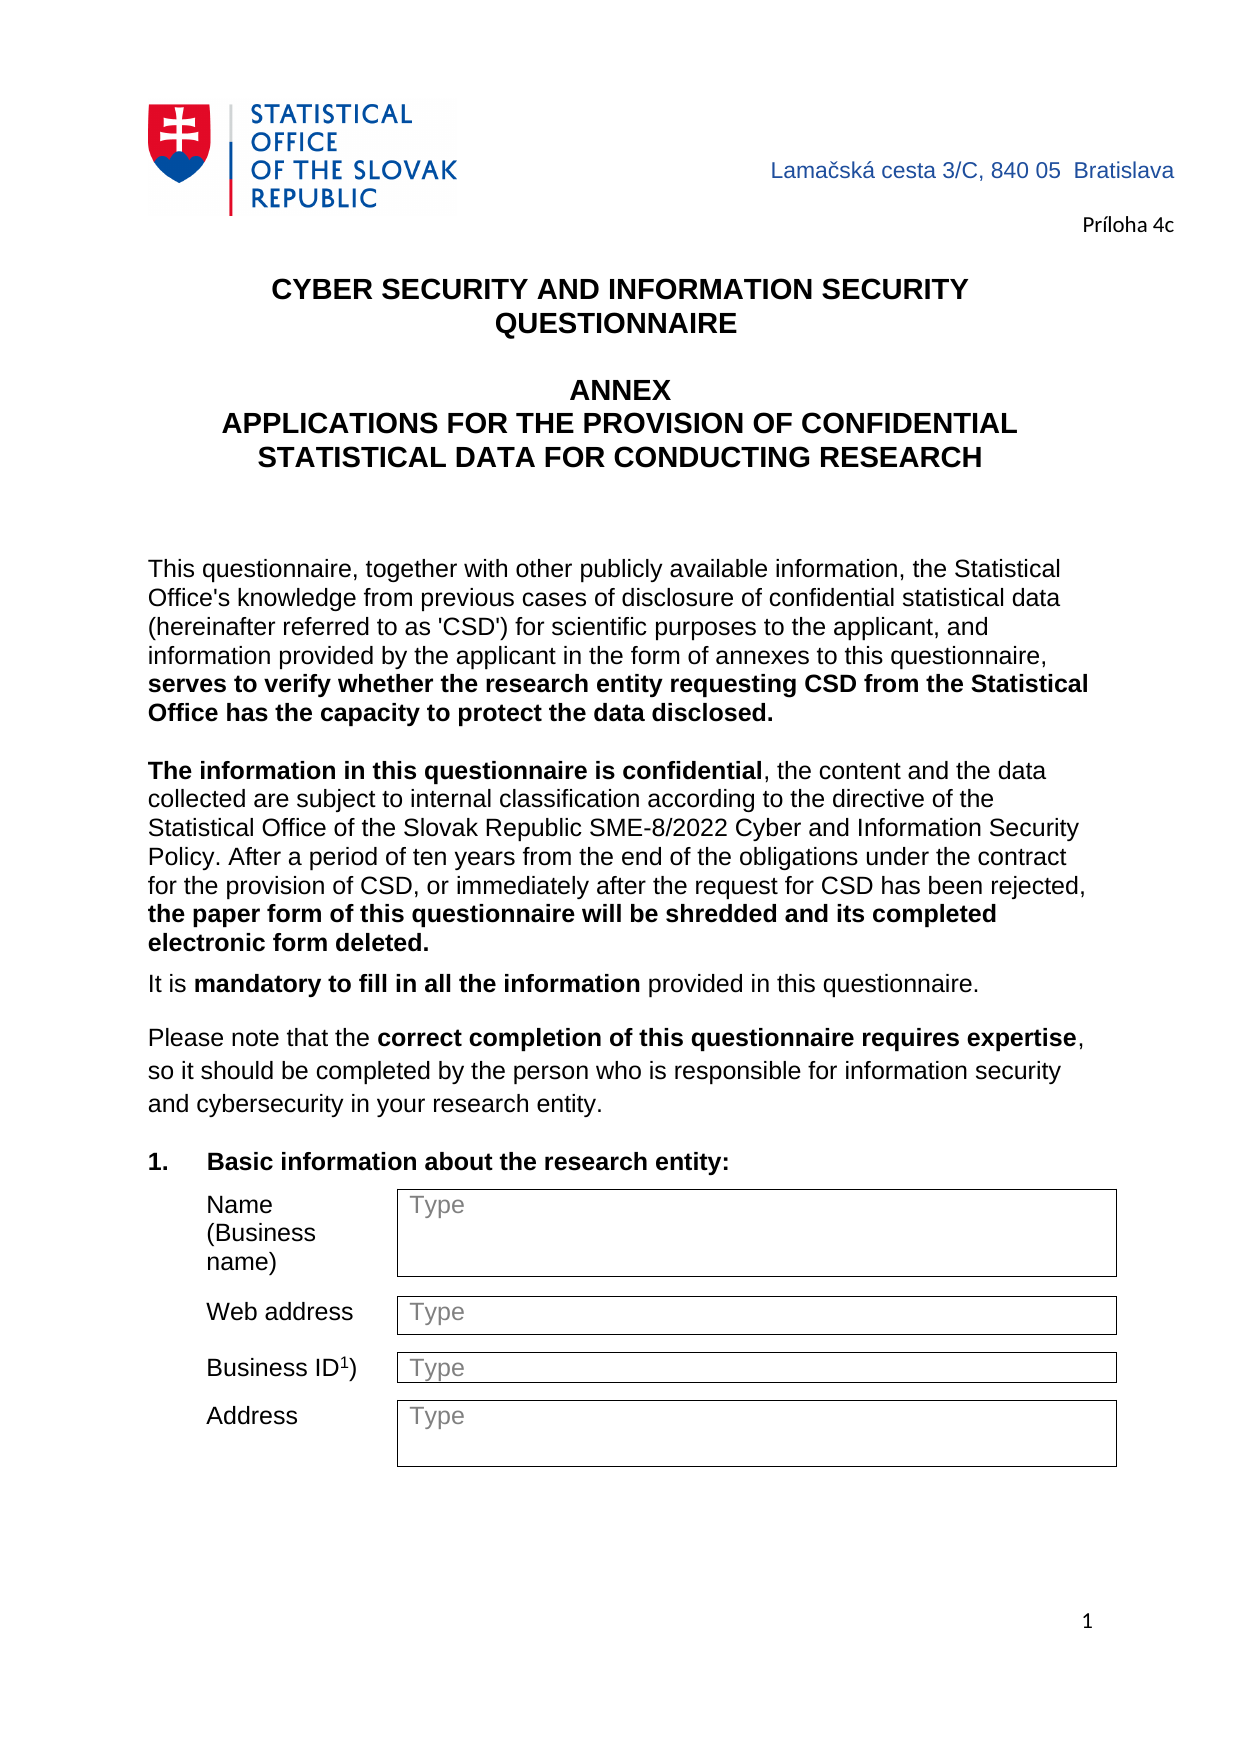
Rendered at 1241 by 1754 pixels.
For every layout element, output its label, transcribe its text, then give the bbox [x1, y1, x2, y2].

text Please note that the correct completion of this questionnaire requires expertise, so it should be completed by the person who is responsible for information security and cybersecurity in your research entity. [148, 1023, 1093, 1118]
text This questionnaire, together with other publicly available information, the Statistical Office's knowledge from previous cases of disclosure of confidential statistical data (hereinafter referred to as 'CSD') for scientific purposes to the applicant, and information provided by the applicant in the form of annexes to this questionnaire, serves to verify whether the research entity requesting CSD from the Statistical Office has the capacity to protect the data disclosed. [148, 554, 1093, 727]
text CYBER SECURITY AND INFORMATION SECURITY QUESTIONNAIRE [148, 272, 1093, 339]
table_header Type [398, 1297, 1116, 1334]
text It is mandatory to fill in all the information provided in this questionnaire. [148, 969, 1093, 998]
text APPLICATIONS FOR THE PROVISION OF CONFIDENTIAL STATISTICAL DATA FOR CONDUCTING RESEARCH [148, 406, 1093, 473]
table_header Address [195, 1400, 397, 1466]
list Basic information about the research entity: [148, 1147, 1093, 1176]
table_header Business ID1) [195, 1352, 397, 1382]
table_header Type [398, 1401, 1116, 1466]
table_header Type [398, 1353, 1116, 1382]
table_header Name (Business name) [195, 1189, 397, 1276]
text The information in this questionnaire is confidential, the content and the data collected are subject to internal classification according to the directive of the Statistical Office of the Slovak Republic SME-8/2022 Cyber and Information Security Policy. After a period of ten years from the end of the obligations under the contract for the provision of CSD, or immediately after the request for CSD has been rejected, the paper form of this questionnaire will be shredded and its completed electronic form deleted. [148, 756, 1093, 957]
table_header Web address [195, 1296, 397, 1334]
table_header Type [398, 1190, 1116, 1276]
text ANNEX [148, 373, 1093, 406]
